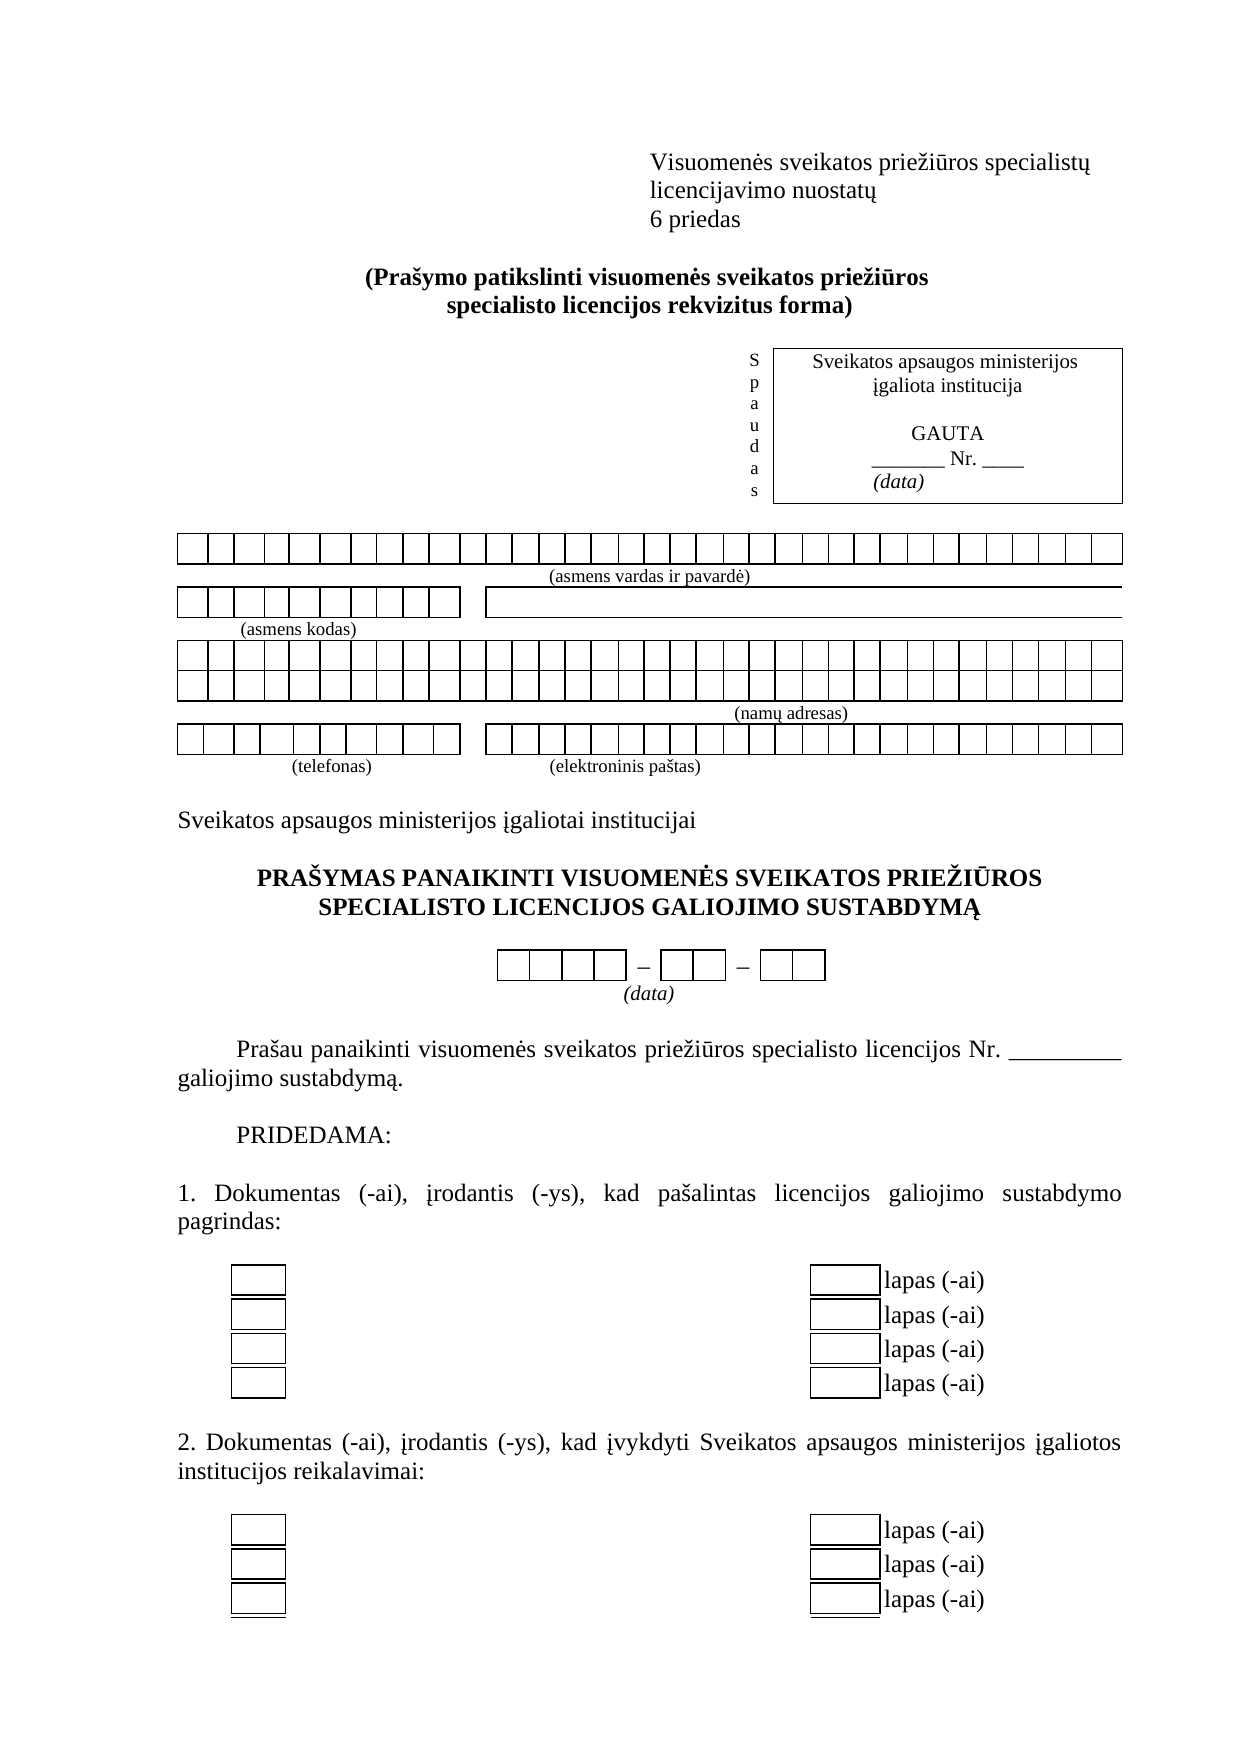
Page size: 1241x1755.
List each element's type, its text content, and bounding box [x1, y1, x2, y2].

table_cell [232, 1584, 236, 1612]
text Sveikatos apsaugos ministerijos įgaliotai institucijai [177, 805, 1122, 834]
table_cell [286, 1363, 811, 1367]
table_cell [811, 1368, 815, 1397]
table_header lapas (-ai) [881, 1514, 1131, 1544]
table_cell [811, 1334, 815, 1363]
table_cell [903, 641, 907, 670]
table_cell [824, 671, 828, 700]
table_header [281, 1266, 285, 1294]
table_cell lapas (-ai) [881, 1367, 1131, 1397]
table_header [798, 534, 802, 563]
table_header [826, 949, 1145, 979]
table_cell [377, 641, 381, 670]
table_cell [987, 641, 991, 670]
table_cell [232, 1368, 236, 1397]
table_header [232, 1515, 236, 1544]
table_cell [177, 702, 181, 723]
table_cell [1087, 641, 1091, 670]
table_cell [880, 1363, 1131, 1367]
table_header [377, 534, 381, 563]
text Visuomenės sveikatos priežiūros specialistų licencijavimo nuostatų [649, 147, 1122, 204]
table_header [614, 534, 618, 563]
table_header [793, 951, 824, 979]
table_header [530, 951, 561, 979]
table_header S p a u d a s [736, 348, 773, 503]
table_cell [1008, 725, 1012, 753]
table_cell [987, 725, 991, 753]
table_cell [1118, 725, 1122, 753]
table_cell [232, 1550, 236, 1578]
table_cell lapas (-ai) [881, 1548, 1131, 1578]
table_cell [982, 725, 986, 753]
table_cell [177, 1363, 231, 1367]
table_cell [1061, 725, 1065, 753]
table_cell [232, 1334, 236, 1363]
text 1. Dokumentas (-ai), įrodantis (-ys), kad pašalintas licencijos galiojimo sustabdymo pagrindas: [177, 1178, 1122, 1235]
table_cell [461, 723, 485, 753]
text (data) [177, 981, 1122, 1005]
table_cell [811, 1300, 815, 1328]
table_header – [726, 949, 760, 979]
table_header [1092, 534, 1096, 563]
table_cell [1034, 641, 1038, 670]
table_cell [456, 702, 460, 723]
table_cell [614, 725, 618, 753]
table_header [1061, 534, 1065, 563]
table_cell [461, 586, 485, 616]
table_cell [929, 641, 933, 670]
table_cell [229, 725, 233, 753]
table_header [1087, 534, 1091, 563]
table_cell [177, 1294, 231, 1298]
table_cell [1092, 641, 1096, 670]
table_cell [286, 1333, 810, 1363]
table_header [260, 534, 264, 563]
table_cell [798, 725, 802, 753]
table_cell [1118, 671, 1122, 700]
table_cell [204, 725, 208, 753]
table_header Sveikatos apsaugos ministerijos įgaliota institucija GAUTA _______ Nr. ____ (data) [774, 349, 1122, 503]
table_cell [1034, 671, 1038, 700]
table_cell [1008, 671, 1012, 700]
table_cell [260, 641, 264, 670]
table_cell [1034, 725, 1038, 753]
text (Prašymo patikslinti visuomenės sveikatos priežiūros specialisto licencijos rekvizitus forma) [177, 262, 1122, 319]
table_cell [286, 1582, 810, 1612]
table_cell [929, 671, 933, 700]
table_header [286, 1514, 810, 1544]
table_cell [177, 1582, 231, 1612]
table_cell [260, 671, 264, 700]
table_header [719, 534, 723, 563]
table_cell [372, 588, 376, 616]
text PRAŠYMAS PANAIKINTI VISUOMENĖS SVEIKATOS PRIEŽIŪROS SPECIALISTO LICENCIJOS GALIOJIMO SUSTABDYMĄ [177, 863, 1122, 920]
table_cell [1118, 588, 1122, 616]
table_cell [286, 1367, 810, 1397]
table_cell [824, 725, 828, 753]
table_cell [265, 641, 269, 670]
text PRIDEDAMA: [177, 1120, 1122, 1149]
table_cell [824, 641, 828, 670]
table_cell [377, 725, 381, 753]
table_cell [1087, 725, 1091, 753]
table_header [372, 534, 376, 563]
table_cell [177, 1544, 231, 1548]
table_cell [880, 1544, 1131, 1548]
table_header – [627, 949, 660, 979]
table_header [595, 951, 625, 979]
table_cell [372, 725, 376, 753]
text Prašau panaikinti visuomenės sveikatos priežiūros specialisto licencijos Nr. _________ galiojimo sustabdymą. [177, 1034, 1122, 1091]
table_header [1008, 534, 1012, 563]
table_cell (telefonas) [461, 754, 486, 777]
table_cell [281, 1584, 285, 1612]
table_header [982, 534, 986, 563]
table_cell [265, 671, 269, 700]
table_header [232, 1266, 236, 1294]
table_cell [177, 1298, 231, 1328]
table_header [662, 951, 692, 979]
table_cell [1118, 641, 1122, 670]
table_cell [719, 671, 723, 700]
text 6 priedas [649, 204, 1122, 233]
table_cell [1061, 671, 1065, 700]
table_cell [286, 1298, 810, 1328]
table_header [929, 534, 933, 563]
table_cell [929, 725, 933, 753]
table_cell [811, 1584, 815, 1612]
table_cell [798, 671, 802, 700]
table_cell [372, 671, 376, 700]
table_cell [286, 1548, 810, 1578]
table_cell lapas (-ai) [881, 1298, 1131, 1328]
table_cell [372, 641, 376, 670]
table_header [265, 534, 269, 563]
table_cell [260, 588, 264, 616]
table_cell lapas (-ai) [881, 1582, 1131, 1612]
table_cell [281, 1300, 285, 1328]
table_cell [982, 671, 986, 700]
table_cell [1008, 641, 1012, 670]
table_header [1034, 534, 1038, 563]
table_header [811, 1266, 815, 1294]
table_cell [1092, 671, 1096, 700]
table_cell [377, 671, 381, 700]
table_cell [294, 725, 298, 753]
table_header [761, 951, 792, 979]
table_header [563, 951, 593, 979]
table_cell [281, 1550, 285, 1578]
table_cell [719, 641, 723, 670]
table_header [177, 949, 497, 979]
table_cell [177, 1333, 231, 1363]
table_header [811, 1515, 815, 1544]
table_cell [1092, 725, 1096, 753]
table_cell [903, 671, 907, 700]
table_cell [798, 641, 802, 670]
table_cell [281, 1334, 285, 1363]
table_cell [229, 641, 233, 670]
table_header [1118, 534, 1122, 563]
table_cell [377, 588, 381, 616]
text 2. Dokumentas (-ai), įrodantis (-ys), kad įvykdyti Sveikatos apsaugos ministerijos įgaliotos institucijos reikalavimai: [177, 1427, 1122, 1485]
table_cell [811, 1550, 815, 1578]
table_header [177, 1264, 231, 1294]
table_header [281, 1515, 285, 1544]
table_header [903, 534, 907, 563]
table_cell [286, 1294, 811, 1298]
table_header [177, 1514, 231, 1544]
table_header [286, 1264, 810, 1294]
table_cell [434, 725, 438, 753]
table_cell [719, 725, 723, 753]
table_cell [982, 641, 986, 670]
table_cell [229, 588, 233, 616]
table_cell [614, 641, 618, 670]
table_cell [177, 1578, 231, 1582]
table_cell [614, 671, 618, 700]
table_cell [289, 725, 293, 753]
table_cell [229, 671, 233, 700]
table_cell [177, 1548, 231, 1578]
table_cell [177, 1367, 231, 1397]
table_cell [265, 588, 269, 616]
table_cell [281, 1368, 285, 1397]
table_header [987, 534, 991, 563]
table_cell [1087, 671, 1091, 700]
table_cell [880, 1578, 1131, 1582]
table_header lapas (-ai) [881, 1264, 1131, 1294]
table_cell [1061, 641, 1065, 670]
table_cell [987, 671, 991, 700]
table_header [498, 951, 529, 979]
table_cell [286, 1544, 811, 1548]
table_cell [429, 725, 433, 753]
table_header [694, 951, 725, 979]
table_cell [232, 1300, 236, 1328]
table_header [229, 534, 233, 563]
table_cell [286, 1578, 811, 1582]
table_cell [880, 1294, 1131, 1298]
table_cell lapas (-ai) [881, 1333, 1131, 1363]
table_header [824, 534, 828, 563]
table_cell [199, 725, 203, 753]
table_cell [903, 725, 907, 753]
